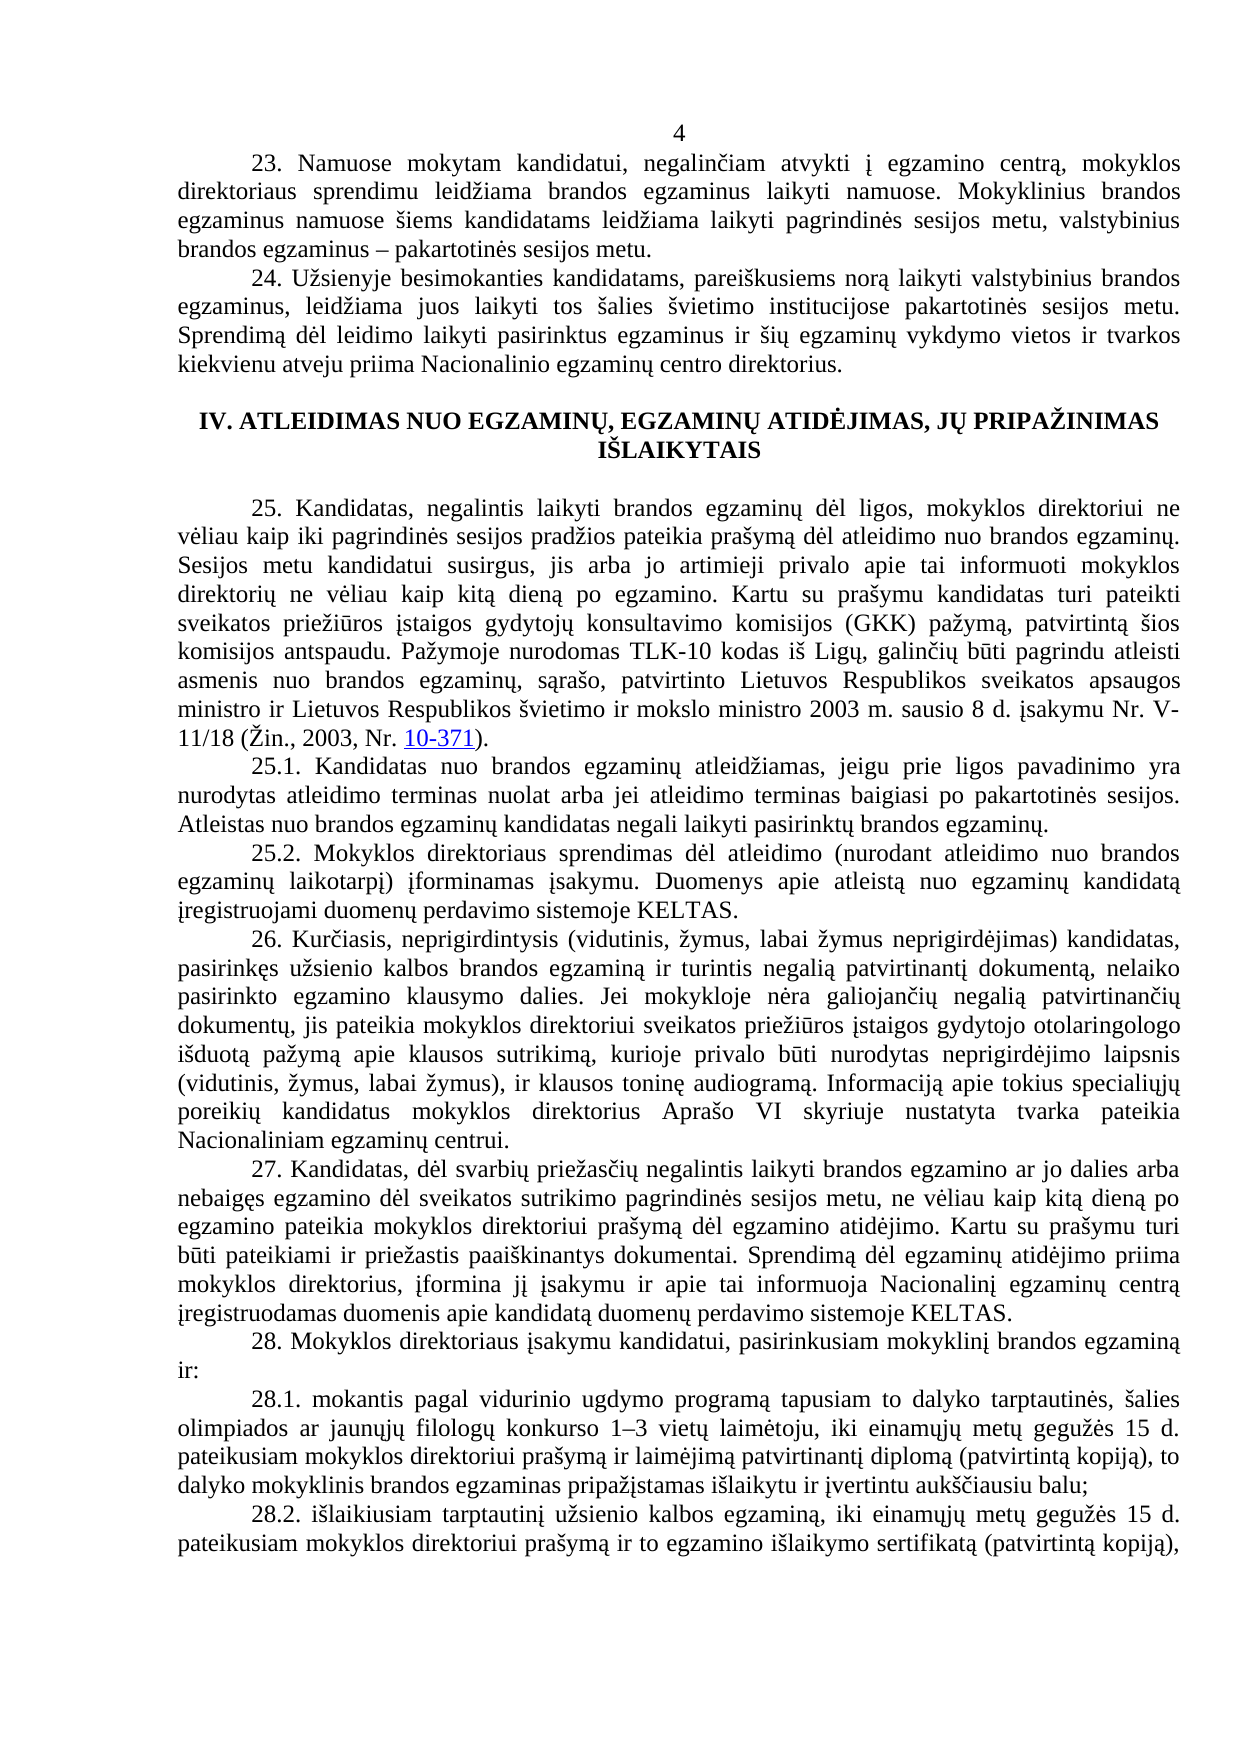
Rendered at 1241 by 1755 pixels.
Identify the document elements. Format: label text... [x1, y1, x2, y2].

text 25. Kandidatas, negalintis laikyti brandos egzaminų dėl ligos, mokyklos direktoriui ne vėliau kaip iki pagrindinės sesijos pradžios pateikia prašymą dėl atleidimo nuo brandos egzaminų. Sesijos metu kandidatui susirgus, jis arba jo artimieji privalo apie tai informuoti mokyklos direktorių ne vėliau kaip kitą dieną po egzamino. Kartu su prašymu kandidatas turi pateikti sveikatos priežiūros įstaigos gydytojų konsultavimo komisijos (GKK) pažymą, patvirtintą šios komisijos antspaudu. Pažymoje nurodomas TLK-10 kodas iš Ligų, galinčių būti pagrindu atleisti asmenis nuo brandos egzaminų, sąrašo, patvirtinto Lietuvos Respublikos sveikatos apsaugos ministro ir Lietuvos Respublikos švietimo ir mokslo ministro 2003 m. sausio 8 d. įsakymu Nr. V-11/18 (Žin., 2003, Nr. 10-371). [177, 493, 1181, 751]
text 28. Mokyklos direktoriaus įsakymu kandidatui, pasirinkusiam mokyklinį brandos egzaminą ir: [177, 1326, 1181, 1384]
text 23. Namuose mokytam kandidatui, negalinčiam atvykti į egzamino centrą, mokyklos direktoriaus sprendimu leidžiama brandos egzaminus laikyti namuose. Mokyklinius brandos egzaminus namuose šiems kandidatams leidžiama laikyti pagrindinės sesijos metu, valstybinius brandos egzaminus – pakartotinės sesijos metu. [177, 148, 1181, 263]
text 25.2. Mokyklos direktoriaus sprendimas dėl atleidimo (nurodant atleidimo nuo brandos egzaminų laikotarpį) įforminamas įsakymu. Duomenys apie atleistą nuo egzaminų kandidatą įregistruojami duomenų perdavimo sistemoje KELTAS. [177, 838, 1181, 924]
text 28.2. išlaikiusiam tarptautinį užsienio kalbos egzaminą, iki einamųjų metų gegužės 15 d. pateikusiam mokyklos direktoriui prašymą ir to egzamino išlaikymo sertifikatą (patvirtintą kopiją), [177, 1499, 1181, 1556]
text IV. ATLEIDIMAS NUO EGZAMINŲ, EGZAMINŲ ATIDĖJIMAS, JŲ PRIPAŽINIMAS IŠLAIKYTAIS [177, 406, 1181, 464]
text 25.1. Kandidatas nuo brandos egzaminų atleidžiamas, jeigu prie ligos pavadinimo yra nurodytas atleidimo terminas nuolat arba jei atleidimo terminas baigiasi po pakartotinės sesijos. Atleistas nuo brandos egzaminų kandidatas negali laikyti pasirinktų brandos egzaminų. [177, 751, 1181, 838]
text 27. Kandidatas, dėl svarbių priežasčių negalintis laikyti brandos egzamino ar jo dalies arba nebaigęs egzamino dėl sveikatos sutrikimo pagrindinės sesijos metu, ne vėliau kaip kitą dieną po egzamino pateikia mokyklos direktoriui prašymą dėl egzamino atidėjimo. Kartu su prašymu turi būti pateikiami ir priežastis paaiškinantys dokumentai. Sprendimą dėl egzaminų atidėjimo priima mokyklos direktorius, įformina jį įsakymu ir apie tai informuoja Nacionalinį egzaminų centrą įregistruodamas duomenis apie kandidatą duomenų perdavimo sistemoje KELTAS. [177, 1154, 1181, 1326]
text 26. Kurčiasis, neprigirdintysis (vidutinis, žymus, labai žymus neprigirdėjimas) kandidatas, pasirinkęs užsienio kalbos brandos egzaminą ir turintis negalią patvirtinantį dokumentą, nelaiko pasirinkto egzamino klausymo dalies. Jei mokykloje nėra galiojančių negalią patvirtinančių dokumentų, jis pateikia mokyklos direktoriui sveikatos priežiūros įstaigos gydytojo otolaringologo išduotą pažymą apie klausos sutrikimą, kurioje privalo būti nurodytas neprigirdėjimo laipsnis (vidutinis, žymus, labai žymus), ir klausos toninę audiogramą. Informaciją apie tokius specialiųjų poreikių kandidatus mokyklos direktorius Aprašo VI skyriuje nustatyta tvarka pateikia Nacionaliniam egzaminų centrui. [177, 924, 1181, 1154]
text 24. Užsienyje besimokanties kandidatams, pareiškusiems norą laikyti valstybinius brandos egzaminus, leidžiama juos laikyti tos šalies švietimo institucijose pakartotinės sesijos metu. Sprendimą dėl leidimo laikyti pasirinktus egzaminus ir šių egzaminų vykdymo vietos ir tvarkos kiekvienu atveju priima Nacionalinio egzaminų centro direktorius. [177, 263, 1181, 378]
text 28.1. mokantis pagal vidurinio ugdymo programą tapusiam to dalyko tarptautinės, šalies olimpiados ar jaunųjų filologų konkurso 1–3 vietų laimėtoju, iki einamųjų metų gegužės 15 d. pateikusiam mokyklos direktoriui prašymą ir laimėjimą patvirtinantį diplomą (patvirtintą kopiją), to dalyko mokyklinis brandos egzaminas pripažįstamas išlaikytu ir įvertintu aukščiausiu balu; [177, 1384, 1181, 1499]
